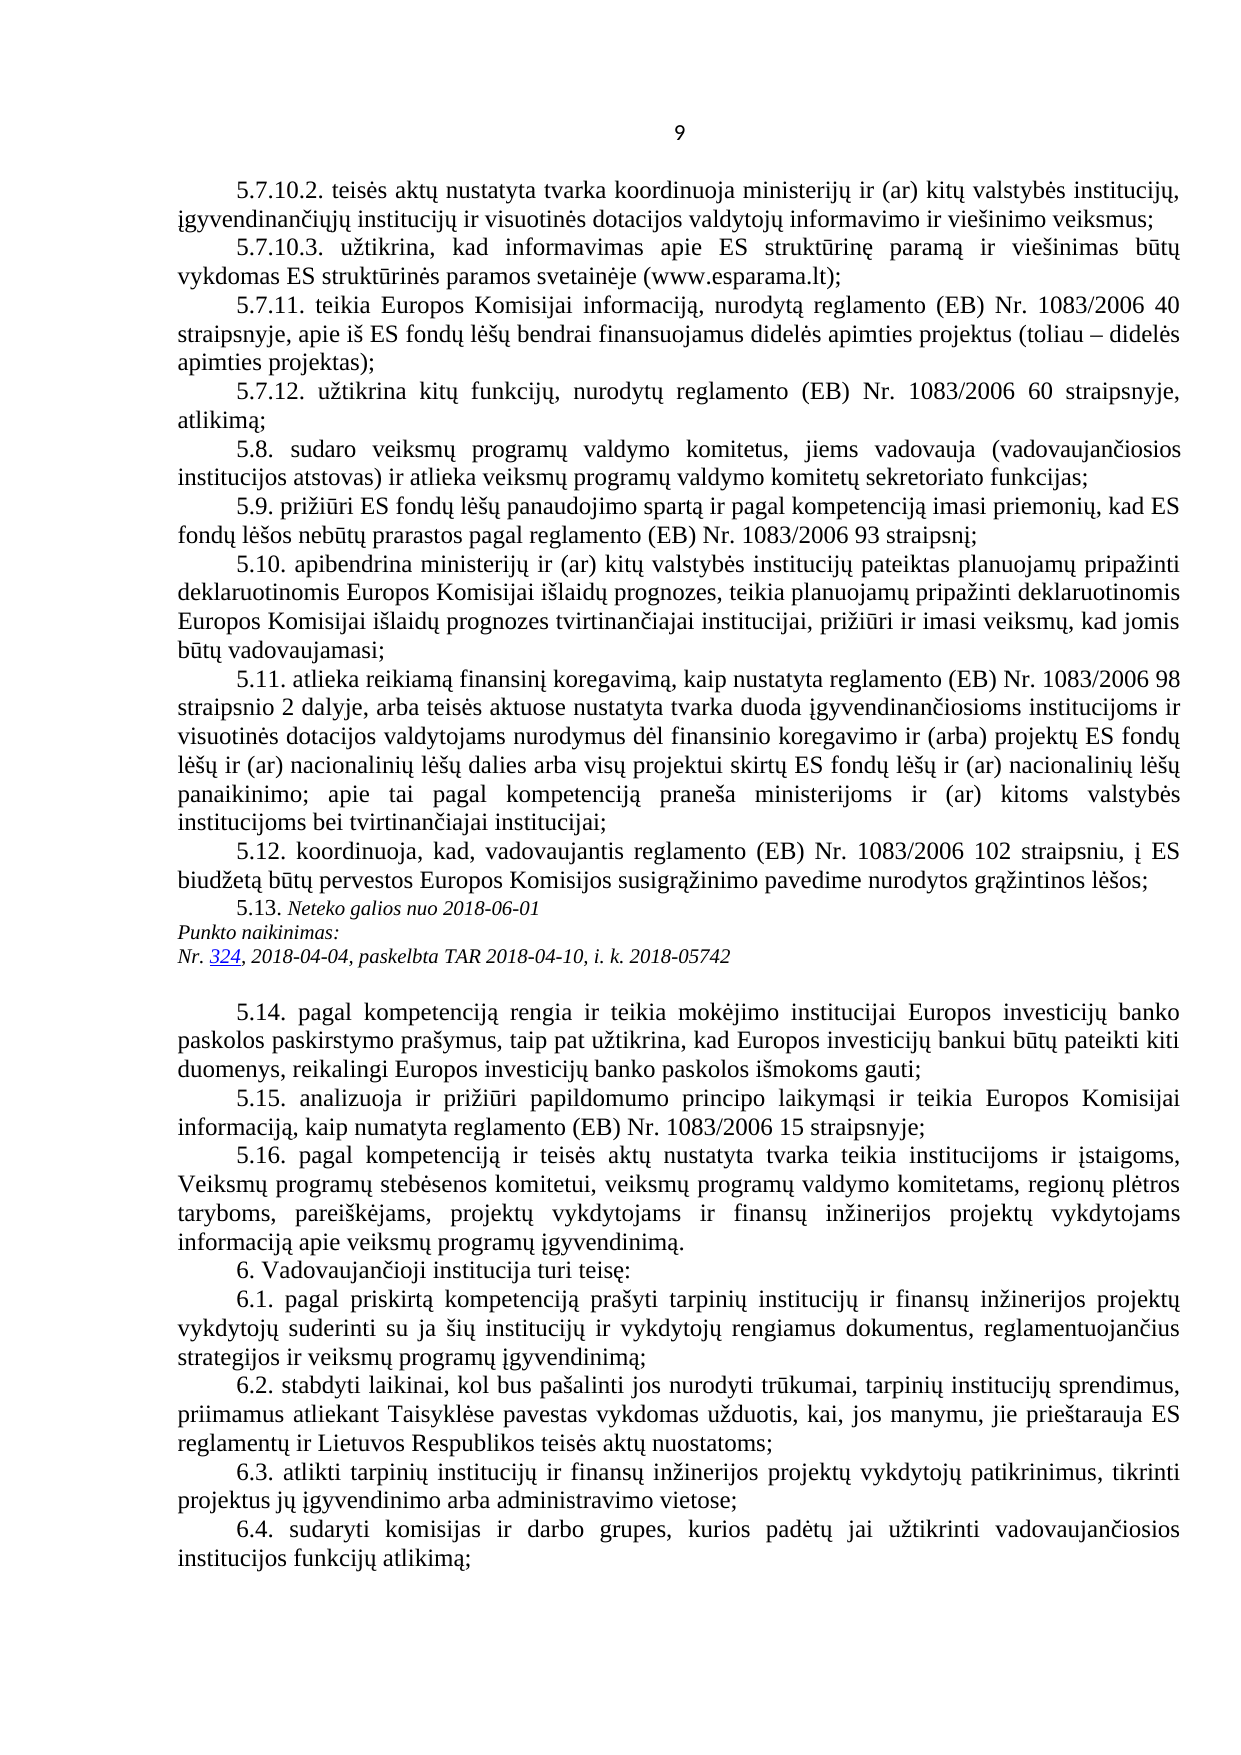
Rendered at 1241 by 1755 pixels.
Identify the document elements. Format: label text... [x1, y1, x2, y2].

text 6.3. atlikti tarpinių institucijų ir finansų inžinerijos projektų vykdytojų patikrinimus, tikrinti projektus jų įgyvendinimo arba administravimo vietose; [177, 1457, 1181, 1514]
text 5.7.10.2. teisės aktų nustatyta tvarka koordinuoja ministerijų ir (ar) kitų valstybės institucijų, įgyvendinančiųjų institucijų ir visuotinės dotacijos valdytojų informavimo ir viešinimo veiksmus; [177, 175, 1181, 232]
text 6.2. stabdyti laikinai, kol bus pašalinti jos nurodyti trūkumai, tarpinių institucijų sprendimus, priimamus atliekant Taisyklėse pavestas vykdomas užduotis, kai, jos manymu, jie prieštarauja ES reglamentų ir Lietuvos Respublikos teisės aktų nuostatoms; [177, 1371, 1181, 1457]
text 5.7.10.3. užtikrina, kad informavimas apie ES struktūrinę paramą ir viešinimas būtų vykdomas ES struktūrinės paramos svetainėje (www.esparama.lt); [177, 232, 1181, 290]
text Punkto naikinimas: [177, 920, 1181, 944]
text 5.12. koordinuoja, kad, vadovaujantis reglamento (EB) Nr. 1083/2006 102 straipsniu, į ES biudžetą būtų pervestos Europos Komisijos susigrąžinimo pavedime nurodytos grąžintinos lėšos; [177, 836, 1181, 894]
text 5.9. prižiūri ES fondų lėšų panaudojimo spartą ir pagal kompetenciją imasi priemonių, kad ES fondų lėšos nebūtų prarastos pagal reglamento (EB) Nr. 1083/2006 93 straipsnį; [177, 491, 1181, 549]
text 5.14. pagal kompetenciją rengia ir teikia mokėjimo institucijai Europos investicijų banko paskolos paskirstymo prašymus, taip pat užtikrina, kad Europos investicijų bankui būtų pateikti kiti duomenys, reikalingi Europos investicijų banko paskolos išmokoms gauti; [177, 997, 1181, 1083]
text 5.13. Neteko galios nuo 2018-06-01 [177, 894, 1181, 920]
text 5.7.11. teikia Europos Komisijai informaciją, nurodytą reglamento (EB) Nr. 1083/2006 40 straipsnyje, apie iš ES fondų lėšų bendrai finansuojamus didelės apimties projektus (toliau – didelės apimties projektas); [177, 290, 1181, 376]
text 5.7.12. užtikrina kitų funkcijų, nurodytų reglamento (EB) Nr. 1083/2006 60 straipsnyje, atlikimą; [177, 376, 1181, 434]
text 5.16. pagal kompetenciją ir teisės aktų nustatyta tvarka teikia institucijoms ir įstaigoms, Veiksmų programų stebėsenos komitetui, veiksmų programų valdymo komitetams, regionų plėtros taryboms, pareiškėjams, projektų vykdytojams ir finansų inžinerijos projektų vykdytojams informaciją apie veiksmų programų įgyvendinimą. [177, 1141, 1181, 1256]
text 5.8. sudaro veiksmų programų valdymo komitetus, jiems vadovauja (vadovaujančiosios institucijos atstovas) ir atlieka veiksmų programų valdymo komitetų sekretoriato funkcijas; [177, 434, 1181, 491]
text Nr. 324, 2018-04-04, paskelbta TAR 2018-04-10, i. k. 2018-05742 [177, 944, 1181, 968]
text 5.15. analizuoja ir prižiūri papildomumo principo laikymąsi ir teikia Europos Komisijai informaciją, kaip numatyta reglamento (EB) Nr. 1083/2006 15 straipsnyje; [177, 1083, 1181, 1141]
text 6. Vadovaujančioji institucija turi teisę: [177, 1256, 1181, 1284]
text 6.1. pagal priskirtą kompetenciją prašyti tarpinių institucijų ir finansų inžinerijos projektų vykdytojų suderinti su ja šių institucijų ir vykdytojų rengiamus dokumentus, reglamentuojančius strategijos ir veiksmų programų įgyvendinimą; [177, 1284, 1181, 1371]
text 6.4. sudaryti komisijas ir darbo grupes, kurios padėtų jai užtikrinti vadovaujančiosios institucijos funkcijų atlikimą; [177, 1514, 1181, 1572]
text 5.11. atlieka reikiamą finansinį koregavimą, kaip nustatyta reglamento (EB) Nr. 1083/2006 98 straipsnio 2 dalyje, arba teisės aktuose nustatyta tvarka duoda įgyvendinančiosioms institucijoms ir visuotinės dotacijos valdytojams nurodymus dėl finansinio koregavimo ir (arba) projektų ES fondų lėšų ir (ar) nacionalinių lėšų dalies arba visų projektui skirtų ES fondų lėšų ir (ar) nacionalinių lėšų panaikinimo; apie tai pagal kompetenciją praneša ministerijoms ir (ar) kitoms valstybės institucijoms bei tvirtinančiajai institucijai; [177, 664, 1181, 836]
text 5.10. apibendrina ministerijų ir (ar) kitų valstybės institucijų pateiktas planuojamų pripažinti deklaruotinomis Europos Komisijai išlaidų prognozes, teikia planuojamų pripažinti deklaruotinomis Europos Komisijai išlaidų prognozes tvirtinančiajai institucijai, prižiūri ir imasi veiksmų, kad jomis būtų vadovaujamasi; [177, 549, 1181, 664]
